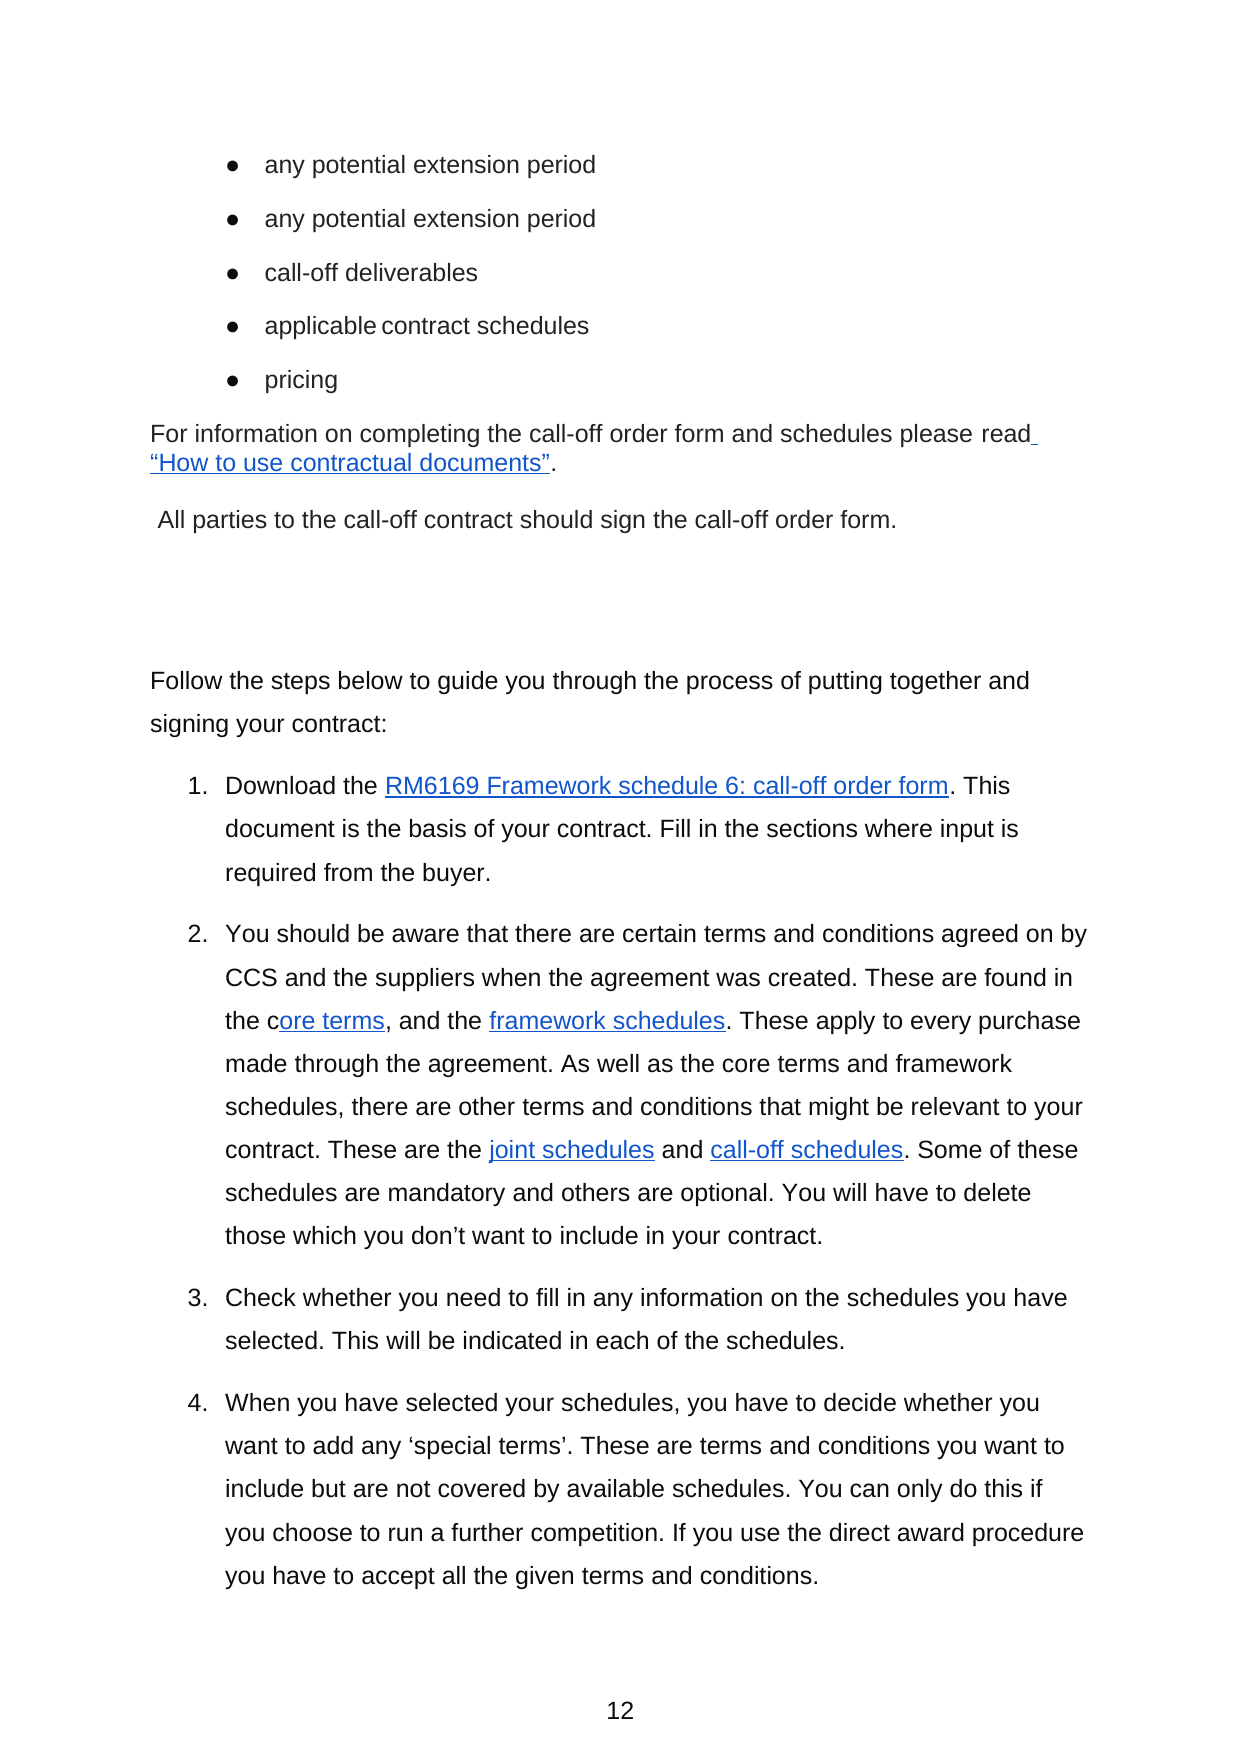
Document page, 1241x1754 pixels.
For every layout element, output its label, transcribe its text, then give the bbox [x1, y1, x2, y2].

text ● any potential extension period [225, 204, 1090, 232]
list Download the RM6169 Framework schedule 6: call-off order form. This document is the basis of your contract. Fill in the sections where input is required from the buyer. [187, 771, 1090, 886]
text For information on completing the call-off order form and schedules please read “How to use contractual documents”. [150, 419, 1090, 476]
subtitle All parties to the call-off contract should sign the call-off order form. [150, 505, 1090, 534]
text ● call-off deliverables [225, 257, 1090, 286]
text ● any potential extension period [225, 150, 1090, 179]
list Check whether you need to fill in any information on the schedules you have selected. This will be indicated in each of the schedules. [187, 1283, 1090, 1355]
text Follow the steps below to guide you through the process of putting together and signing your contract: [150, 666, 1090, 738]
text ● applicable contract schedules [225, 311, 1090, 340]
text ● pricing [225, 365, 1090, 394]
list When you have selected your schedules, you have to decide whether you want to add any ‘special terms’. These are terms and conditions you want to include but are not covered by available schedules. You can only do this if you choose to run a further competition. If you use the direct award procedure you have to accept all the given terms and conditions. [187, 1388, 1090, 1589]
list You should be aware that there are certain terms and conditions agreed on by CCS and the suppliers when the agreement was created. These are found in the core terms, and the framework schedules. These apply to every purchase made through the agreement. As well as the core terms and framework schedules, there are other terms and conditions that might be relevant to your contract. These are the joint schedules and call-off schedules. Some of these schedules are mandatory and others are optional. You will have to delete those which you don’t want to include in your contract. [187, 919, 1090, 1250]
